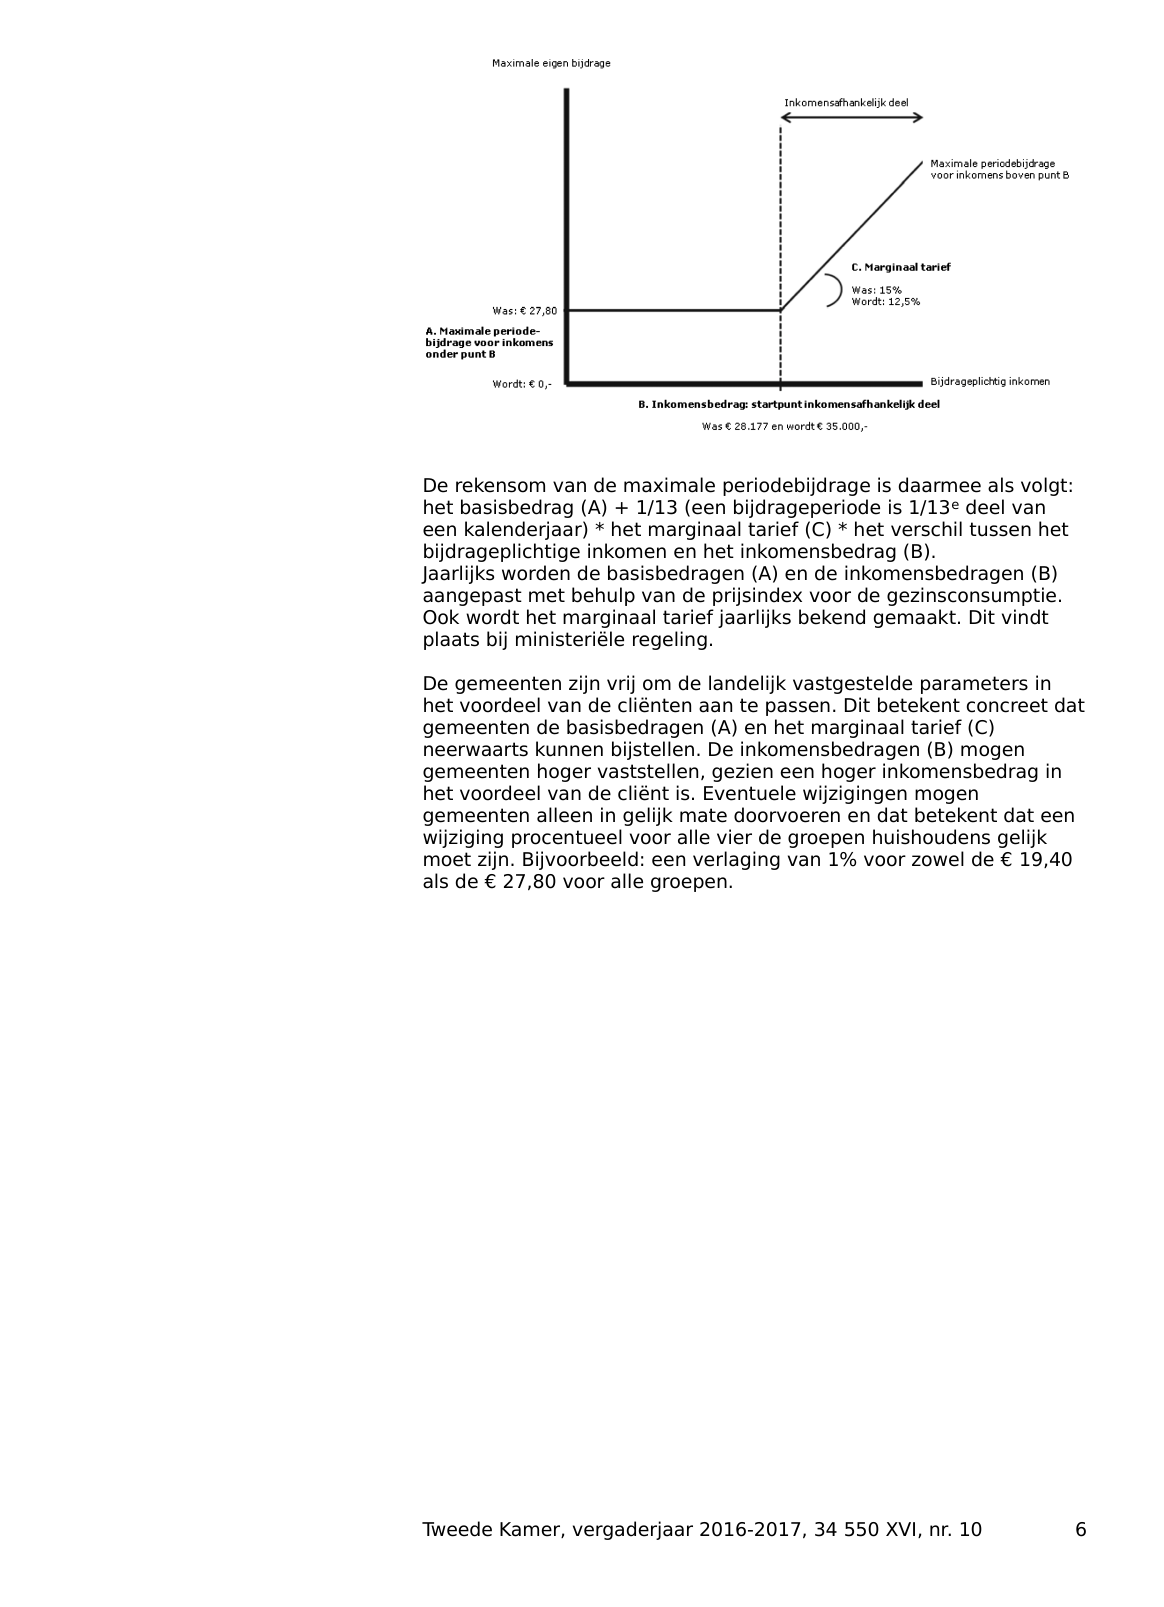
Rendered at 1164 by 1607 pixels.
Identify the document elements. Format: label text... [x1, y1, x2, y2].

text Jaarlijks worden de basisbedragen (A) en de inkomensbedragen (B) aangepast met behulp van de prijsindex voor de gezinsconsumptie. Ook wordt het marginaal tarief jaarlijks bekend gemaakt. Dit vindt plaats bij ministeriële regeling. [422, 563, 1087, 651]
text De rekensom van de maximale periodebijdrage is daarmee als volgt: het basisbedrag (A) + 1/13 (een bijdrageperiode is 1/13e deel van een kalenderjaar) * het marginaal tarief (C) * het verschil tussen het bijdrageplichtige inkomen en het inkomensbedrag (B). [422, 475, 1087, 563]
text De gemeenten zijn vrij om de landelijk vastgestelde parameters in het voordeel van de cliënten aan te passen. Dit betekent concreet dat gemeenten de basisbedragen (A) en het marginaal tarief (C) neerwaarts kunnen bijstellen. De inkomensbedragen (B) mogen gemeenten hoger vaststellen, gezien een hoger inkomensbedrag in het voordeel van de cliënt is. Eventuele wijzigingen mogen gemeenten alleen in gelijk mate doorvoeren en dat betekent dat een wijziging procentueel voor alle vier de groepen huishoudens gelijk moet zijn. Bijvoorbeeld: een verlaging van 1% voor zowel de € 19,40 als de € 27,80 voor alle groepen. [422, 673, 1087, 893]
picture [422, 59, 1072, 432]
